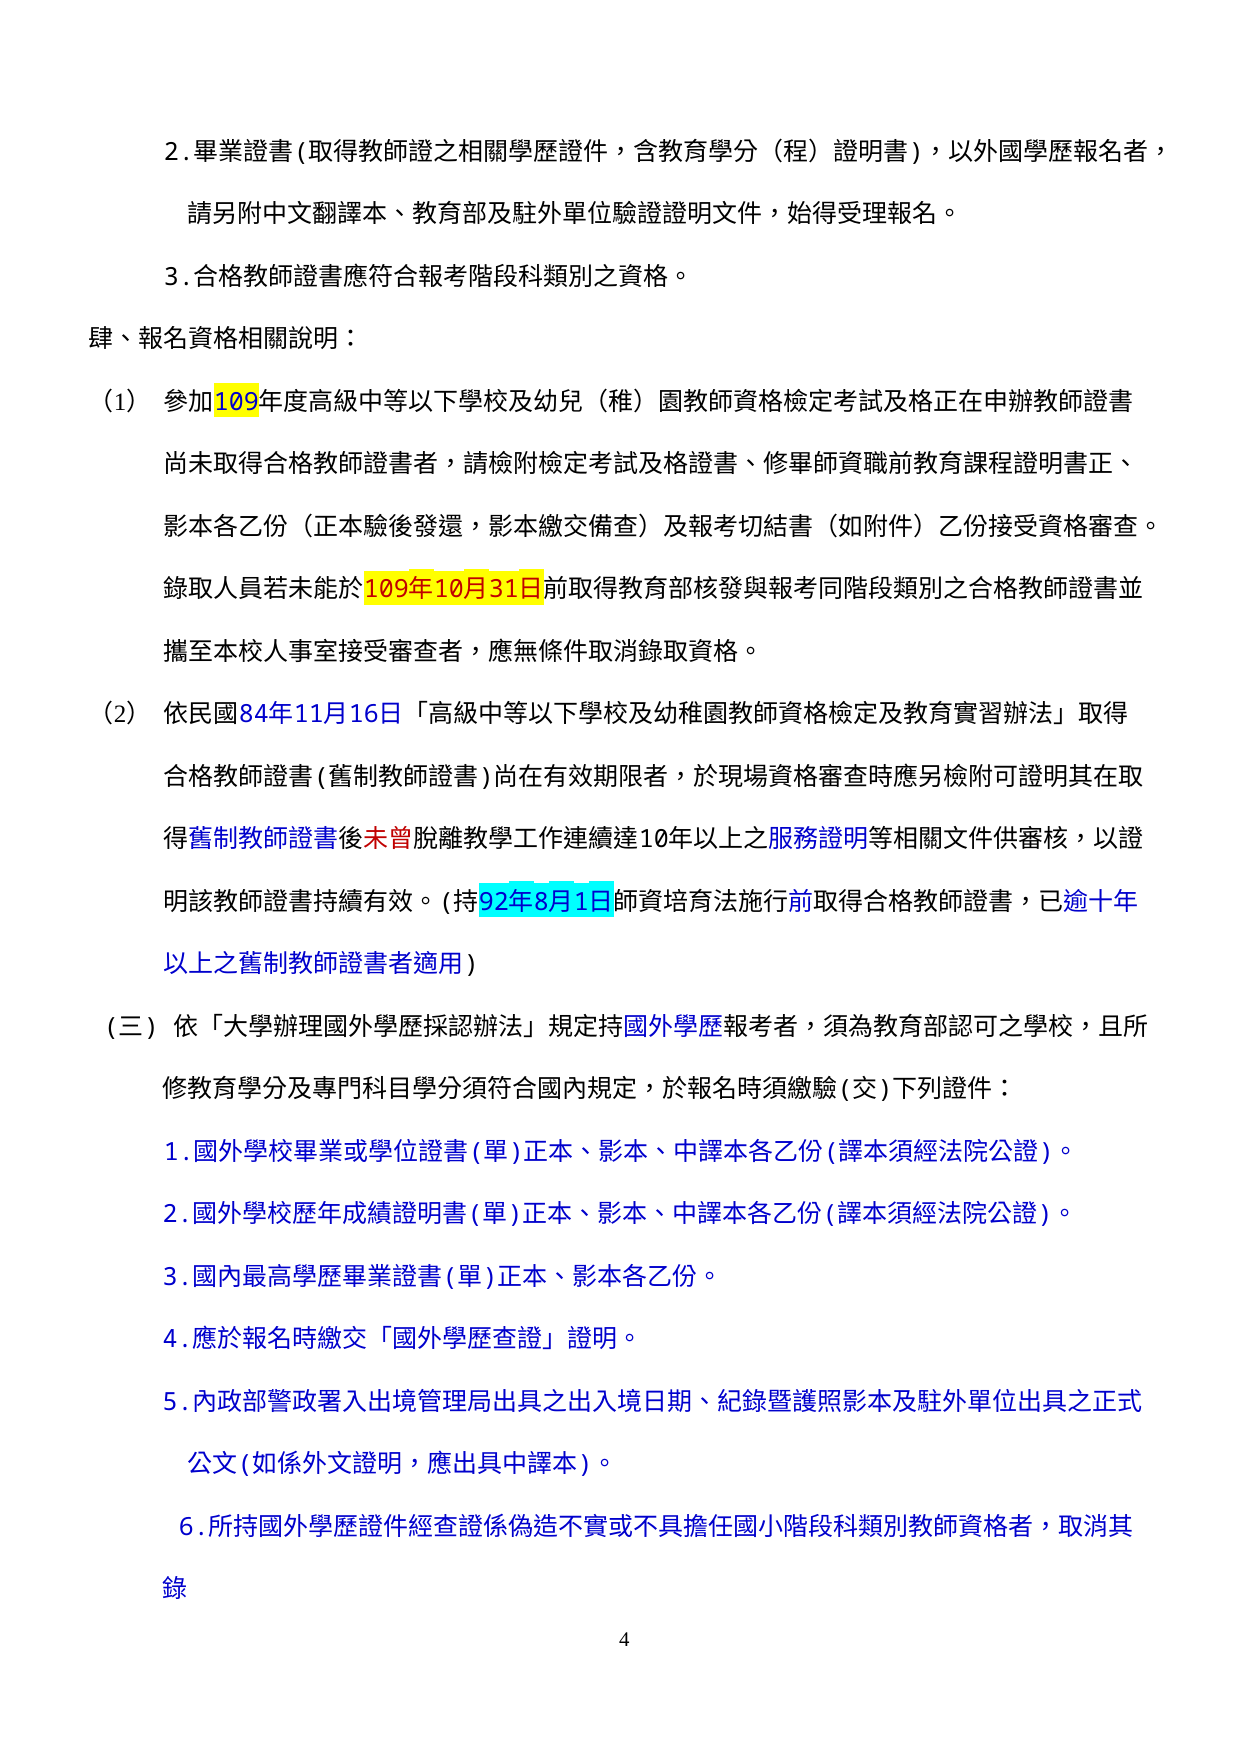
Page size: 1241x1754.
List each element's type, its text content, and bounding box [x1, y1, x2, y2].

list 依民國84年11月16日「高級中等以下學校及幼稚園教師資格檢定及教育實習辦法」取得 [89, 670, 1152, 733]
text 3.合格教師證書應符合報考階段科類別之資格。 [89, 233, 1152, 295]
text 尚未取得合格教師證書者，請檢附檢定考試及格證書、修畢師資職前教育課程證明書正、影本各乙份（正本驗後發還，影本繳交備查）及報考切結書（如附件）乙份接受資格審查。錄取人員若未能於109年10月31日前取得教育部核發與報考同階段類別之合格教師證書並攜至本校人事室接受審查者，應無條件取消錄取資格。 [164, 420, 1152, 670]
text 2.國外學校歷年成績證明書(單)正本、影本、中譯本各乙份(譯本須經法院公證)。 [162, 1170, 1152, 1233]
list 參加109年度高級中等以下學校及幼兒（稚）園教師資格檢定考試及格正在申辦教師證書 [89, 358, 1152, 420]
text 6.所持國外學歷證件經查證係偽造不實或不具擔任國小階段科類別教師資格者，取消其錄 [103, 1483, 1152, 1608]
text 4.應於報名時繳交「國外學歷查證」證明。 [162, 1295, 1152, 1358]
text 肆、報名資格相關說明： [89, 295, 1152, 358]
text 合格教師證書(舊制教師證書)尚在有效期限者，於現場資格審查時應另檢附可證明其在取得舊制教師證書後未曾脫離教學工作連續達10年以上之服務證明等相關文件供審核，以證明該教師證書持續有效。(持92年8月1日師資培育法施行前取得合格教師證書，已逾十年以上之舊制教師證書者適用) [164, 733, 1152, 983]
text 2.畢業證書(取得教師證之相關學歷證件，含教育學分（程）證明書)，以外國學歷報名者，請另附中文翻譯本、教育部及駐外單位驗證證明文件，始得受理報名。 [89, 108, 1152, 233]
text 1.國外學校畢業或學位證書(單)正本、影本、中譯本各乙份(譯本須經法院公證)。 [89, 1108, 1152, 1170]
text 3.國內最高學歷畢業證書(單)正本、影本各乙份。 [162, 1233, 1152, 1295]
text (三) 依「大學辦理國外學歷採認辦法」規定持國外學歷報考者，須為教育部認可之學校，且所修教育學分及專門科目學分須符合國內規定，於報名時須繳驗(交)下列證件： [103, 983, 1152, 1108]
text 5.內政部警政署入出境管理局出具之出入境日期、紀錄暨護照影本及駐外單位出具之正式公文(如係外文證明，應出具中譯本)。 [162, 1358, 1152, 1483]
